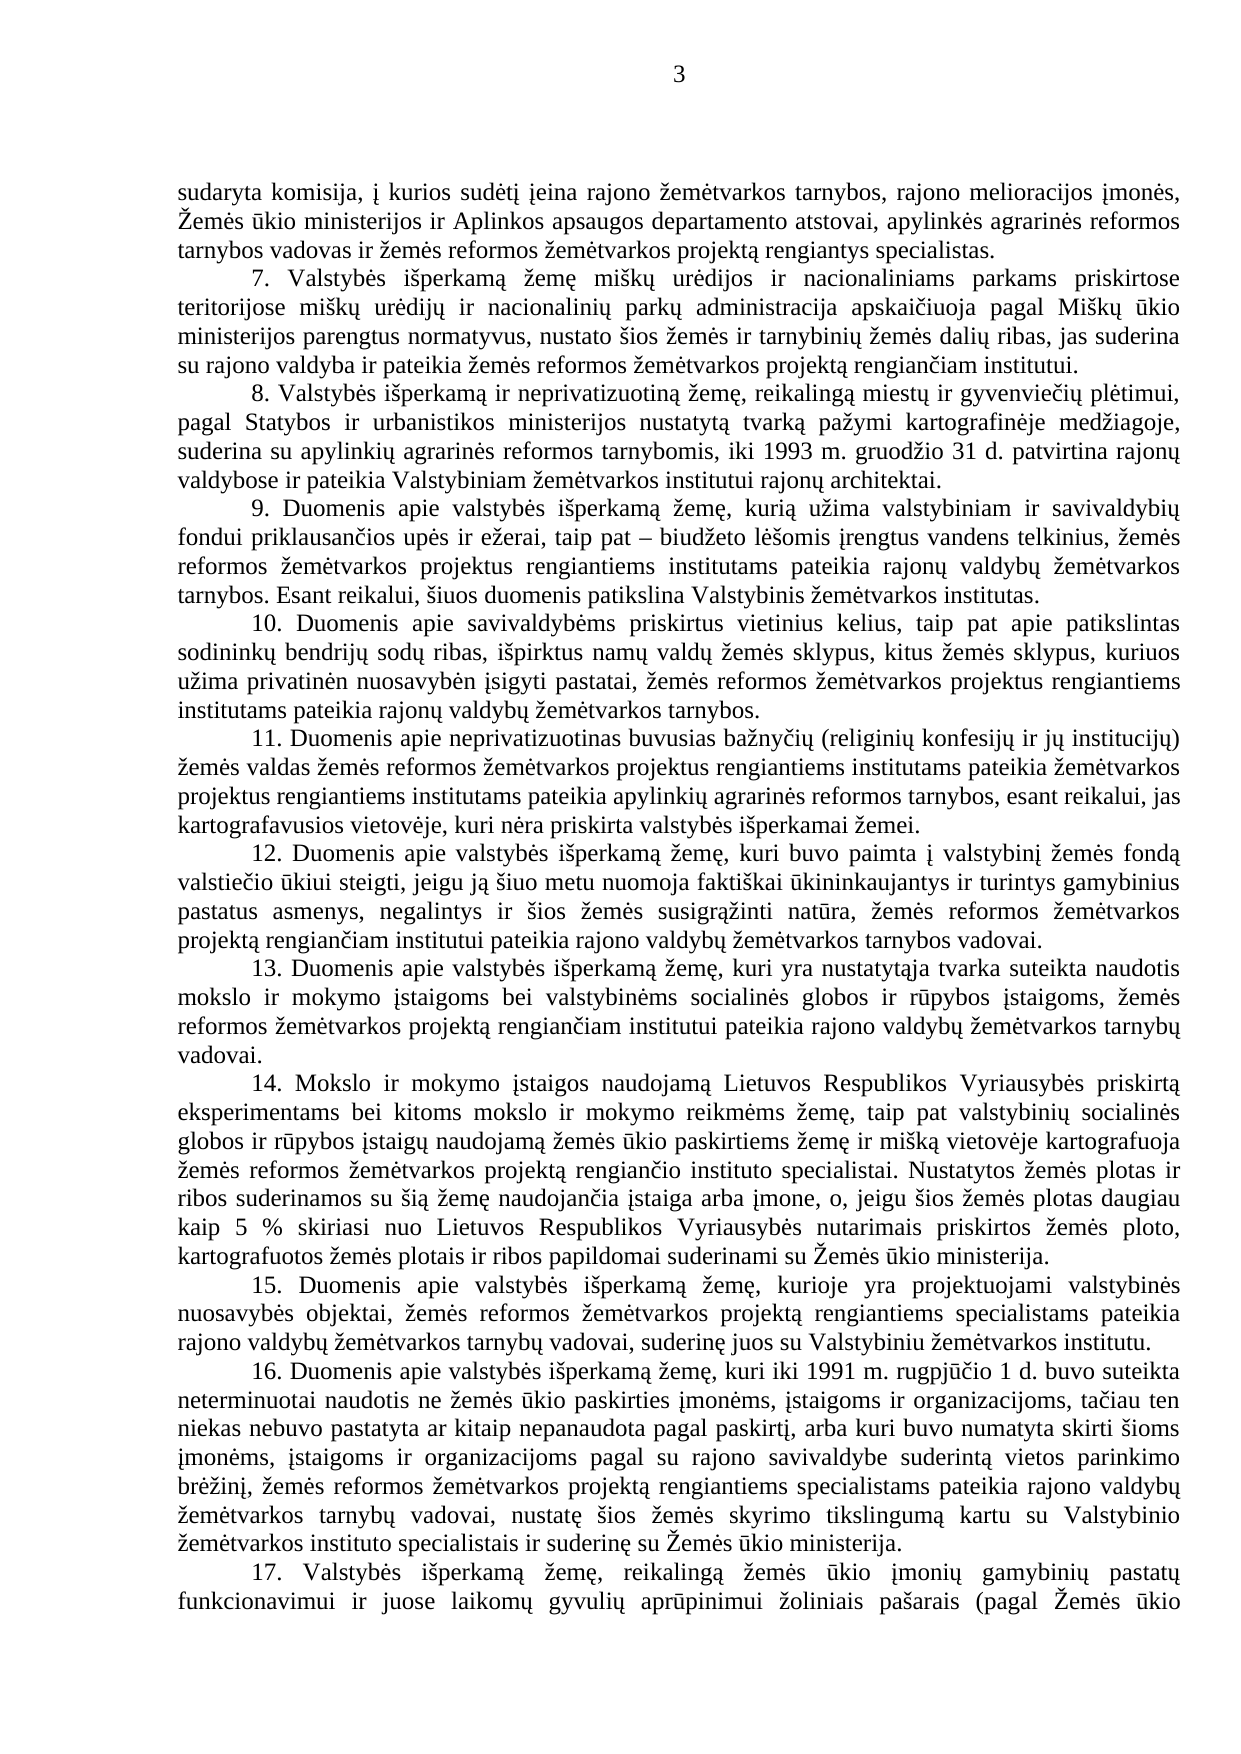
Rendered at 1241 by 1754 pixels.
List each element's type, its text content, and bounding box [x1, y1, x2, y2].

text 7. Valstybės išperkamą žemę miškų urėdijos ir nacionaliniams parkams priskirtose teritorijose miškų urėdijų ir nacionalinių parkų administracija apskaičiuoja pagal Miškų ūkio ministerijos parengtus normatyvus, nustato šios žemės ir tarnybinių žemės dalių ribas, jas suderina su rajono valdyba ir pateikia žemės reformos žemėtvarkos projektą rengiančiam institutui. [177, 263, 1181, 378]
text 13. Duomenis apie valstybės išperkamą žemę, kuri yra nustatytąja tvarka suteikta naudotis mokslo ir mokymo įstaigoms bei valstybinėms socialinės globos ir rūpybos įstaigoms, žemės reformos žemėtvarkos projektą rengiančiam institutui pateikia rajono valdybų žemėtvarkos tarnybų vadovai. [177, 953, 1181, 1068]
text sudaryta komisija, į kurios sudėtį įeina rajono žemėtvarkos tarnybos, rajono melioracijos įmonės, Žemės ūkio ministerijos ir Aplinkos apsaugos departamento atstovai, apylinkės agrarinės reformos tarnybos vadovas ir žemės reformos žemėtvarkos projektą rengiantys specialistas. [177, 177, 1181, 263]
text 16. Duomenis apie valstybės išperkamą žemę, kuri iki 1991 m. rugpjūčio 1 d. buvo suteikta neterminuotai naudotis ne žemės ūkio paskirties įmonėms, įstaigoms ir organizacijoms, tačiau ten niekas nebuvo pastatyta ar kitaip nepanaudota pagal paskirtį, arba kuri buvo numatyta skirti šioms įmonėms, įstaigoms ir organizacijoms pagal su rajono savivaldybe suderintą vietos parinkimo brėžinį, žemės reformos žemėtvarkos projektą rengiantiems specialistams pateikia rajono valdybų žemėtvarkos tarnybų vadovai, nustatę šios žemės skyrimo tikslingumą kartu su Valstybinio žemėtvarkos instituto specialistais ir suderinę su Žemės ūkio ministerija. [177, 1356, 1181, 1557]
text 15. Duomenis apie valstybės išperkamą žemę, kurioje yra projektuojami valstybinės nuosavybės objektai, žemės reformos žemėtvarkos projektą rengiantiems specialistams pateikia rajono valdybų žemėtvarkos tarnybų vadovai, suderinę juos su Valstybiniu žemėtvarkos institutu. [177, 1270, 1181, 1356]
text 14. Mokslo ir mokymo įstaigos naudojamą Lietuvos Respublikos Vyriausybės priskirtą eksperimentams bei kitoms mokslo ir mokymo reikmėms žemę, taip pat valstybinių socialinės globos ir rūpybos įstaigų naudojamą žemės ūkio paskirtiems žemę ir mišką vietovėje kartografuoja žemės reformos žemėtvarkos projektą rengiančio instituto specialistai. Nustatytos žemės plotas ir ribos suderinamos su šią žemę naudojančia įstaiga arba įmone, o, jeigu šios žemės plotas daugiau kaip 5 % skiriasi nuo Lietuvos Respublikos Vyriausybės nutarimais priskirtos žemės ploto, kartografuotos žemės plotais ir ribos papildomai suderinami su Žemės ūkio ministerija. [177, 1068, 1181, 1270]
text 10. Duomenis apie savivaldybėms priskirtus vietinius kelius, taip pat apie patikslintas sodininkų bendrijų sodų ribas, išpirktus namų valdų žemės sklypus, kitus žemės sklypus, kuriuos užima privatinėn nuosavybėn įsigyti pastatai, žemės reformos žemėtvarkos projektus rengiantiems institutams pateikia rajonų valdybų žemėtvarkos tarnybos. [177, 608, 1181, 723]
text 9. Duomenis apie valstybės išperkamą žemę, kurią užima valstybiniam ir savivaldybių fondui priklausančios upės ir ežerai, taip pat – biudžeto lėšomis įrengtus vandens telkinius, žemės reformos žemėtvarkos projektus rengiantiems institutams pateikia rajonų valdybų žemėtvarkos tarnybos. Esant reikalui, šiuos duomenis patikslina Valstybinis žemėtvarkos institutas. [177, 493, 1181, 608]
text 11. Duomenis apie neprivatizuotinas buvusias bažnyčių (religinių konfesijų ir jų institucijų) žemės valdas žemės reformos žemėtvarkos projektus rengiantiems institutams pateikia žemėtvarkos projektus rengiantiems institutams pateikia apylinkių agrarinės reformos tarnybos, esant reikalui, jas kartografavusios vietovėje, kuri nėra priskirta valstybės išperkamai žemei. [177, 723, 1181, 838]
text 12. Duomenis apie valstybės išperkamą žemę, kuri buvo paimta į valstybinį žemės fondą valstiečio ūkiui steigti, jeigu ją šiuo metu nuomoja faktiškai ūkininkaujantys ir turintys gamybinius pastatus asmenys, negalintys ir šios žemės susigrąžinti natūra, žemės reformos žemėtvarkos projektą rengiančiam institutui pateikia rajono valdybų žemėtvarkos tarnybos vadovai. [177, 838, 1181, 953]
text 17. Valstybės išperkamą žemę, reikalingą žemės ūkio įmonių gamybinių pastatų funkcionavimui ir juose laikomų gyvulių aprūpinimui žoliniais pašarais (pagal Žemės ūkio [177, 1557, 1181, 1615]
text 8. Valstybės išperkamą ir neprivatizuotiną žemę, reikalingą miestų ir gyvenviečių plėtimui, pagal Statybos ir urbanistikos ministerijos nustatytą tvarką pažymi kartografinėje medžiagoje, suderina su apylinkių agrarinės reformos tarnybomis, iki 1993 m. gruodžio 31 d. patvirtina rajonų valdybose ir pateikia Valstybiniam žemėtvarkos institutui rajonų architektai. [177, 378, 1181, 493]
